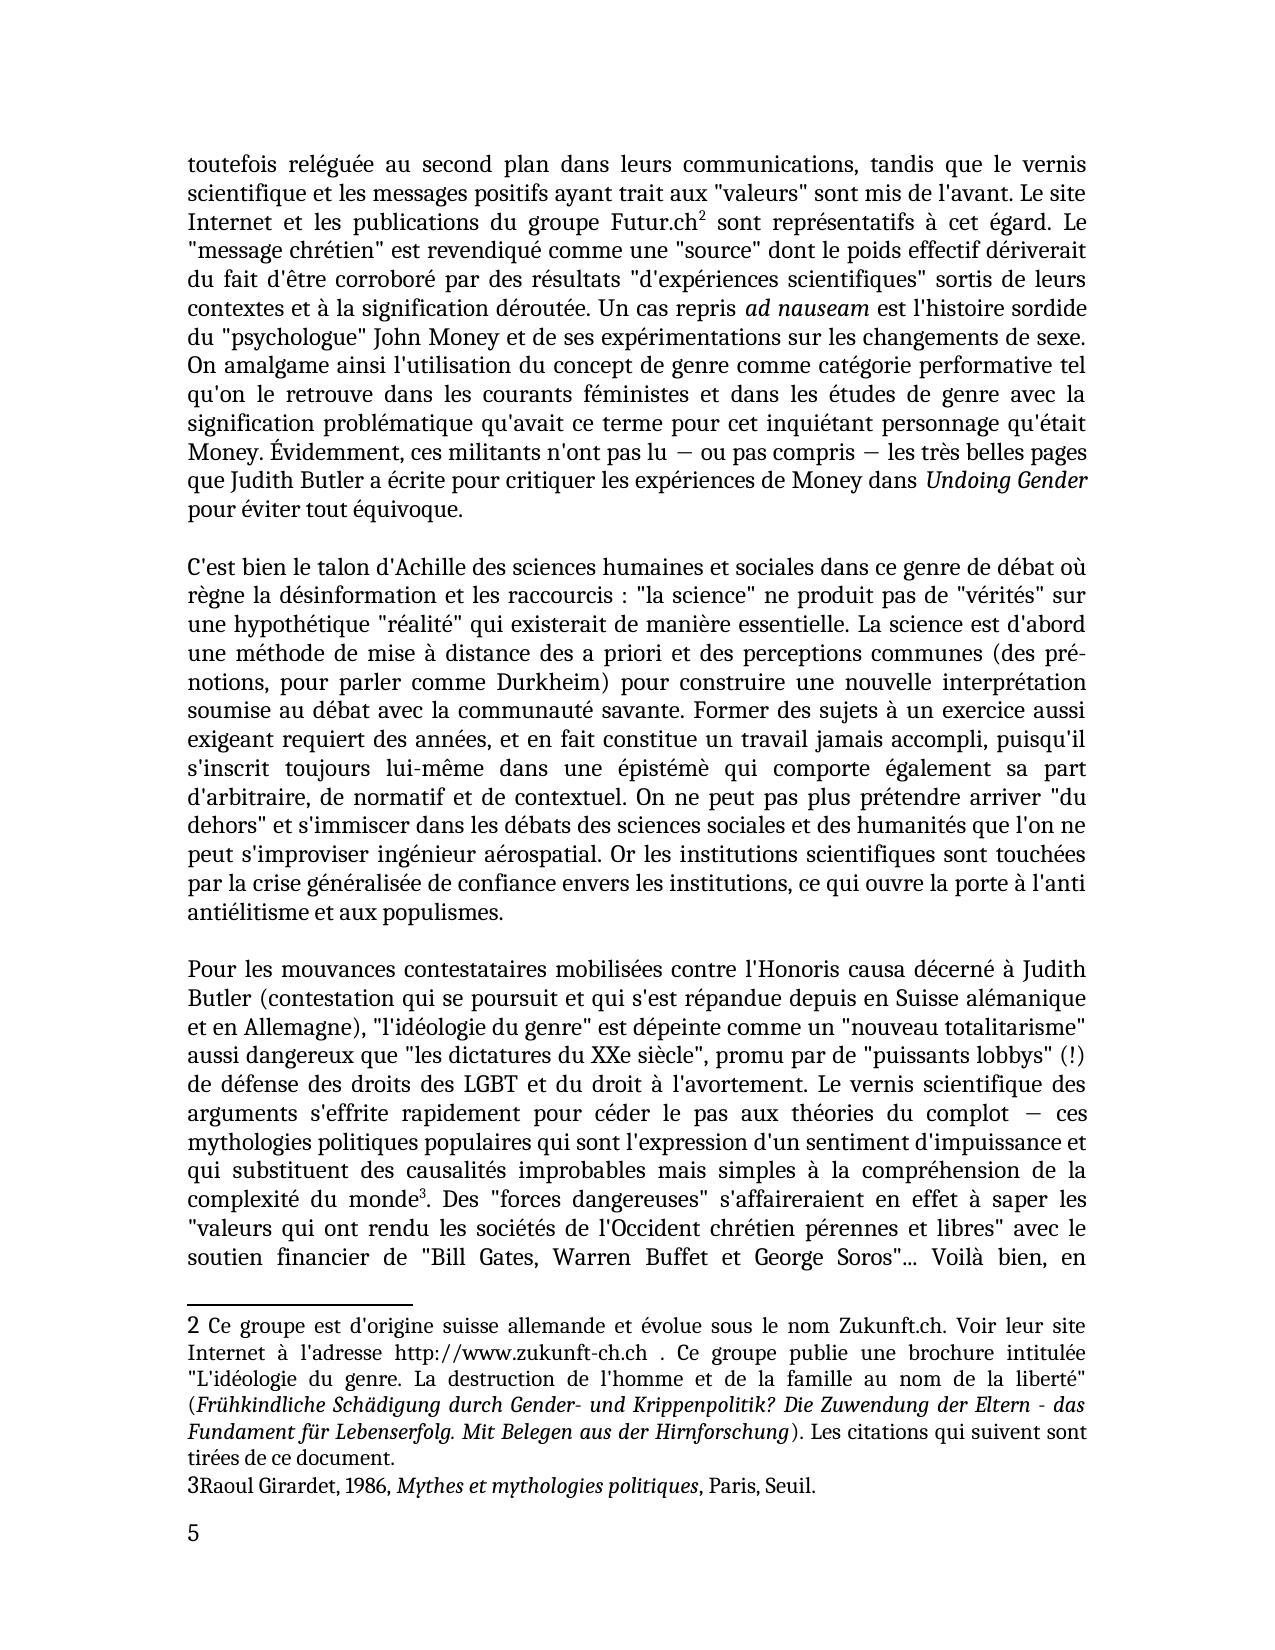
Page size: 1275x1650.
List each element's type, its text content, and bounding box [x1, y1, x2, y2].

text C'est bien le talon d'Achille des sciences humaines et sociales dans ce genre de débat où règne la désinformation et les raccourcis : "la science" ne produit pas de "vérités" sur une hypothétique "réalité" qui existerait de manière essentielle. La science est d'abord une méthode de mise à distance des a priori et des perceptions communes (des pré-notions, pour parler comme Durkheim) pour construire une nouvelle interprétation soumise au débat avec la communauté savante. Former des sujets à un exercice aussi exigeant requiert des années, et en fait constitue un travail jamais accompli, puisqu'il s'inscrit toujours lui-même dans une épistémè qui comporte également sa part d'arbitraire, de normatif et de contextuel. On ne peut pas plus prétendre arriver "du dehors" et s'immiscer dans les débats des sciences sociales et des humanités que l'on ne peut s'improviser ingénieur aérospatial. Or les institutions scientifiques sont touchées par la crise généralisée de confiance envers les institutions, ce qui ouvre la porte à l'anti antiélitisme et aux populismes. [187, 552, 1087, 926]
text Raoul Girardet, 1986, Mythes et mythologies politiques, Paris, Seuil. [187, 1471, 1087, 1500]
text toutefois reléguée au second plan dans leurs communications, tandis que le vernis scientifique et les messages positifs ayant trait aux "valeurs" sont mis de l'avant. Le site Internet et les publications du groupe Futur.ch sont représentatifs à cet égard. Le "message chrétien" est revendiqué comme une "source" dont le poids effectif dériverait du fait d'être corroboré par des résultats "d'expériences scientifiques" sortis de leurs contextes et à la signification déroutée. Un cas repris ad nauseam est l'histoire sordide du "psychologue" John Money et de ses expérimentations sur les changements de sexe. On amalgame ainsi l'utilisation du concept de genre comme catégorie performative tel qu'on le retrouve dans les courants féministes et dans les études de genre avec la signification problématique qu'avait ce terme pour cet inquiétant personnage qu'était Money. Évidemment, ces militants n'ont pas lu  ou pas compris  les très belles pages que Judith Butler a écrite pour critiquer les expériences de Money dans Undoing Gender pour éviter tout équivoque. [187, 150, 1087, 524]
text Pour les mouvances contestataires mobilisées contre l'Honoris causa décerné à Judith Butler (contestation qui se poursuit et qui s'est répandue depuis en Suisse alémanique et en Allemagne), "l'idéologie du genre" est dépeinte comme un "nouveau totalitarisme" aussi dangereux que "les dictatures du XXe siècle", promu par de "puissants lobbys" (!) de défense des droits des LGBT et du droit à l'avortement. Le vernis scientifique des arguments s'effrite rapidement pour céder le pas aux théories du complot  ces mythologies politiques populaires qui sont l'expression d'un sentiment d'impuissance et qui substituent des causalités improbables mais simples à la compréhension de la complexité du monde. Des "forces dangereuses" s'affaireraient en effet à saper les "valeurs qui ont rendu les sociétés de l'Occident chrétien pérennes et libres" avec le soutien financier de "Bill Gates, Warren Buffet et George Soros"... Voilà bien, en [187, 955, 1087, 1271]
text Ce groupe est d'origine suisse allemande et évolue sous le nom Zukunft.ch. Voir leur site Internet à l'adresse http://www.zukunft-ch.ch . Ce groupe publie une brochure intitulée "L'idéologie du genre. La destruction de l'homme et de la famille au nom de la liberté" (Frühkindliche Schädigung durch Gender- und Krippenpolitik? Die Zuwendung der Eltern - das Fundament für Lebenserfolg. Mit Belegen aus der Hirnforschung). Les citations qui suivent sont tirées de ce document. [187, 1311, 1087, 1471]
